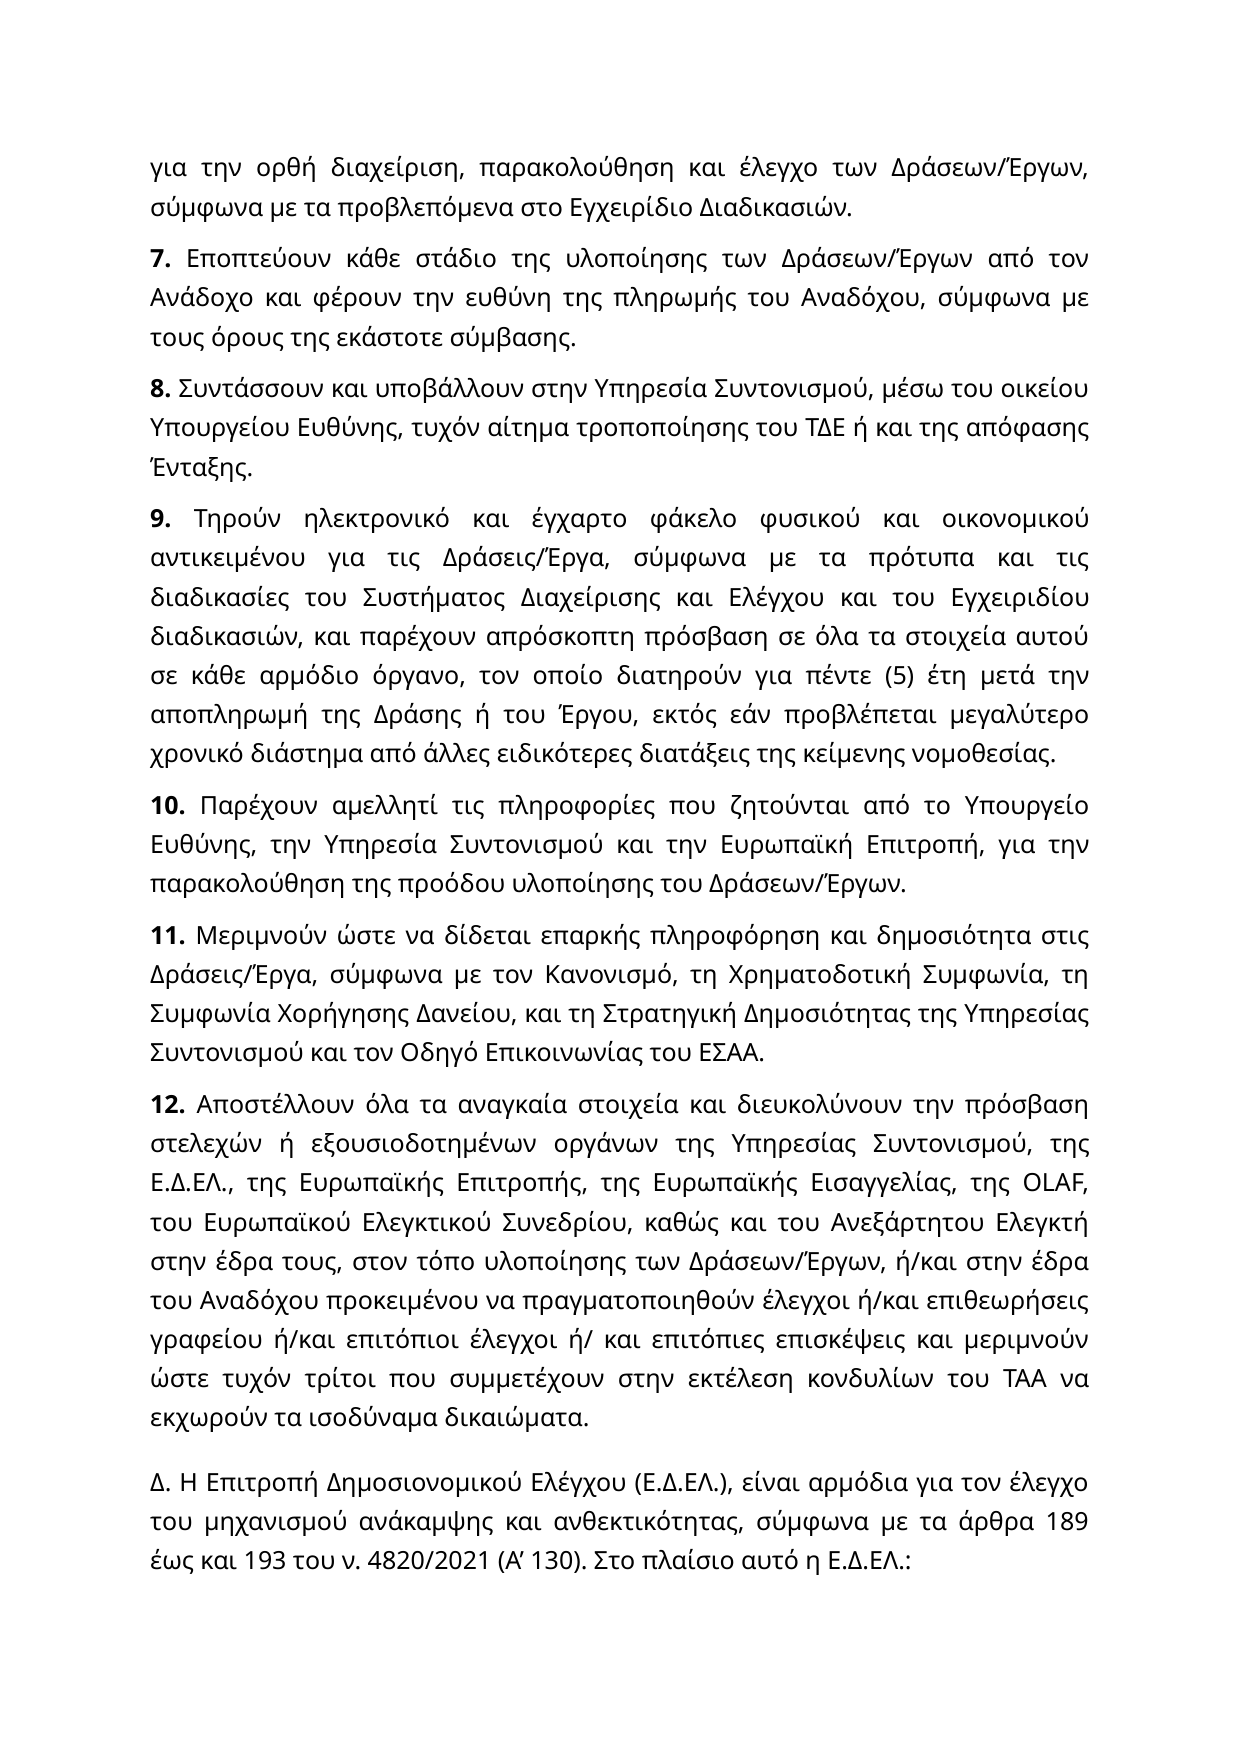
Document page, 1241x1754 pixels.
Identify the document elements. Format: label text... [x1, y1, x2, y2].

text 11. Μεριμνούν ώστε να δίδεται επαρκής πληροφόρηση και δημοσιότητα στις Δράσεις/Έργα, σύμφωνα με τον Κανονισμό, τη Χρηματοδοτική Συμφωνία, τη Συμφωνία Χορήγησης Δανείου, και τη Στρατηγική Δημοσιότητας της Υπηρεσίας Συντονισμού και τον Οδηγό Επικοινωνίας του ΕΣΑΑ. [150, 917, 1090, 1069]
text Δ. Η Επιτροπή Δημοσιονομικού Ελέγχου (Ε.Δ.ΕΛ.), είναι αρμόδια για τον έλεγχο του μηχανισμού ανάκαμψης και ανθεκτικότητας, σύμφωνα με τα άρθρα 189 έως και 193 του ν. 4820/2021 (Α’ 130). Στο πλαίσιο αυτό η Ε.Δ.ΕΛ.: [150, 1464, 1090, 1577]
text 8. Συντάσσουν και υποβάλλουν στην Υπηρεσία Συντονισμού, μέσω του οικείου Υπουργείου Ευθύνης, τυχόν αίτημα τροποποίησης του ΤΔΕ ή και της απόφασης Ένταξης. [150, 371, 1090, 483]
text 9. Τηρούν ηλεκτρονικό και έγχαρτο φάκελο φυσικού και οικονομικού αντικειμένου για τις Δράσεις/Έργα, σύμφωνα με τα πρότυπα και τις διαδικασίες του Συστήματος Διαχείρισης και Ελέγχου και του Εγχειριδίου διαδικασιών, και παρέχουν απρόσκοπτη πρόσβαση σε όλα τα στοιχεία αυτού σε κάθε αρμόδιο όργανο, τον οποίο διατηρούν για πέντε (5) έτη μετά την αποπληρωμή της Δράσης ή του Έργου, εκτός εάν προβλέπεται μεγαλύτερο χρονικό διάστημα από άλλες ειδικότερες διατάξεις της κείμενης νομοθεσίας. [150, 501, 1090, 770]
text 7. Εποπτεύουν κάθε στάδιο της υλοποίησης των Δράσεων/Έργων από τον Ανάδοχο και φέρουν την ευθύνη της πληρωμής του Αναδόχου, σύμφωνα με τους όρους της εκάστοτε σύμβασης. [150, 241, 1090, 353]
text 10. Παρέχουν αμελλητί τις πληροφορίες που ζητούνται από το Υπουργείο Ευθύνης, την Υπηρεσία Συντονισμού και την Ευρωπαϊκή Επιτροπή, για την παρακολούθηση της προόδου υλοποίησης του Δράσεων/Έργων. [150, 787, 1090, 900]
text 12. Αποστέλλουν όλα τα αναγκαία στοιχεία και διευκολύνουν την πρόσβαση στελεχών ή εξουσιοδοτημένων οργάνων της Υπηρεσίας Συντονισμού, της Ε.Δ.ΕΛ., της Ευρωπαϊκής Επιτροπής, της Ευρωπαϊκής Εισαγγελίας, της OLAF, του Ευρωπαϊκού Ελεγκτικού Συνεδρίου, καθώς και του Ανεξάρτητου Ελεγκτή στην έδρα τους, στον τόπο υλοποίησης των Δράσεων/Έργων, ή/και στην έδρα του Αναδόχου προκειμένου να πραγματοποιηθούν έλεγχοι ή/και επιθεωρήσεις γραφείου ή/και επιτόπιοι έλεγχοι ή/ και επιτόπιες επισκέψεις και μεριμνούν ώστε τυχόν τρίτοι που συμμετέχουν στην εκτέλεση κονδυλίων του ΤΑΑ να εκχωρούν τα ισοδύναμα δικαιώματα. [150, 1087, 1090, 1434]
text για την ορθή διαχείριση, παρακολούθηση και έλεγχο των Δράσεων/Έργων, σύμφωνα με τα προβλεπόμενα στο Εγχειρίδιο Διαδικασιών. [150, 150, 1090, 223]
